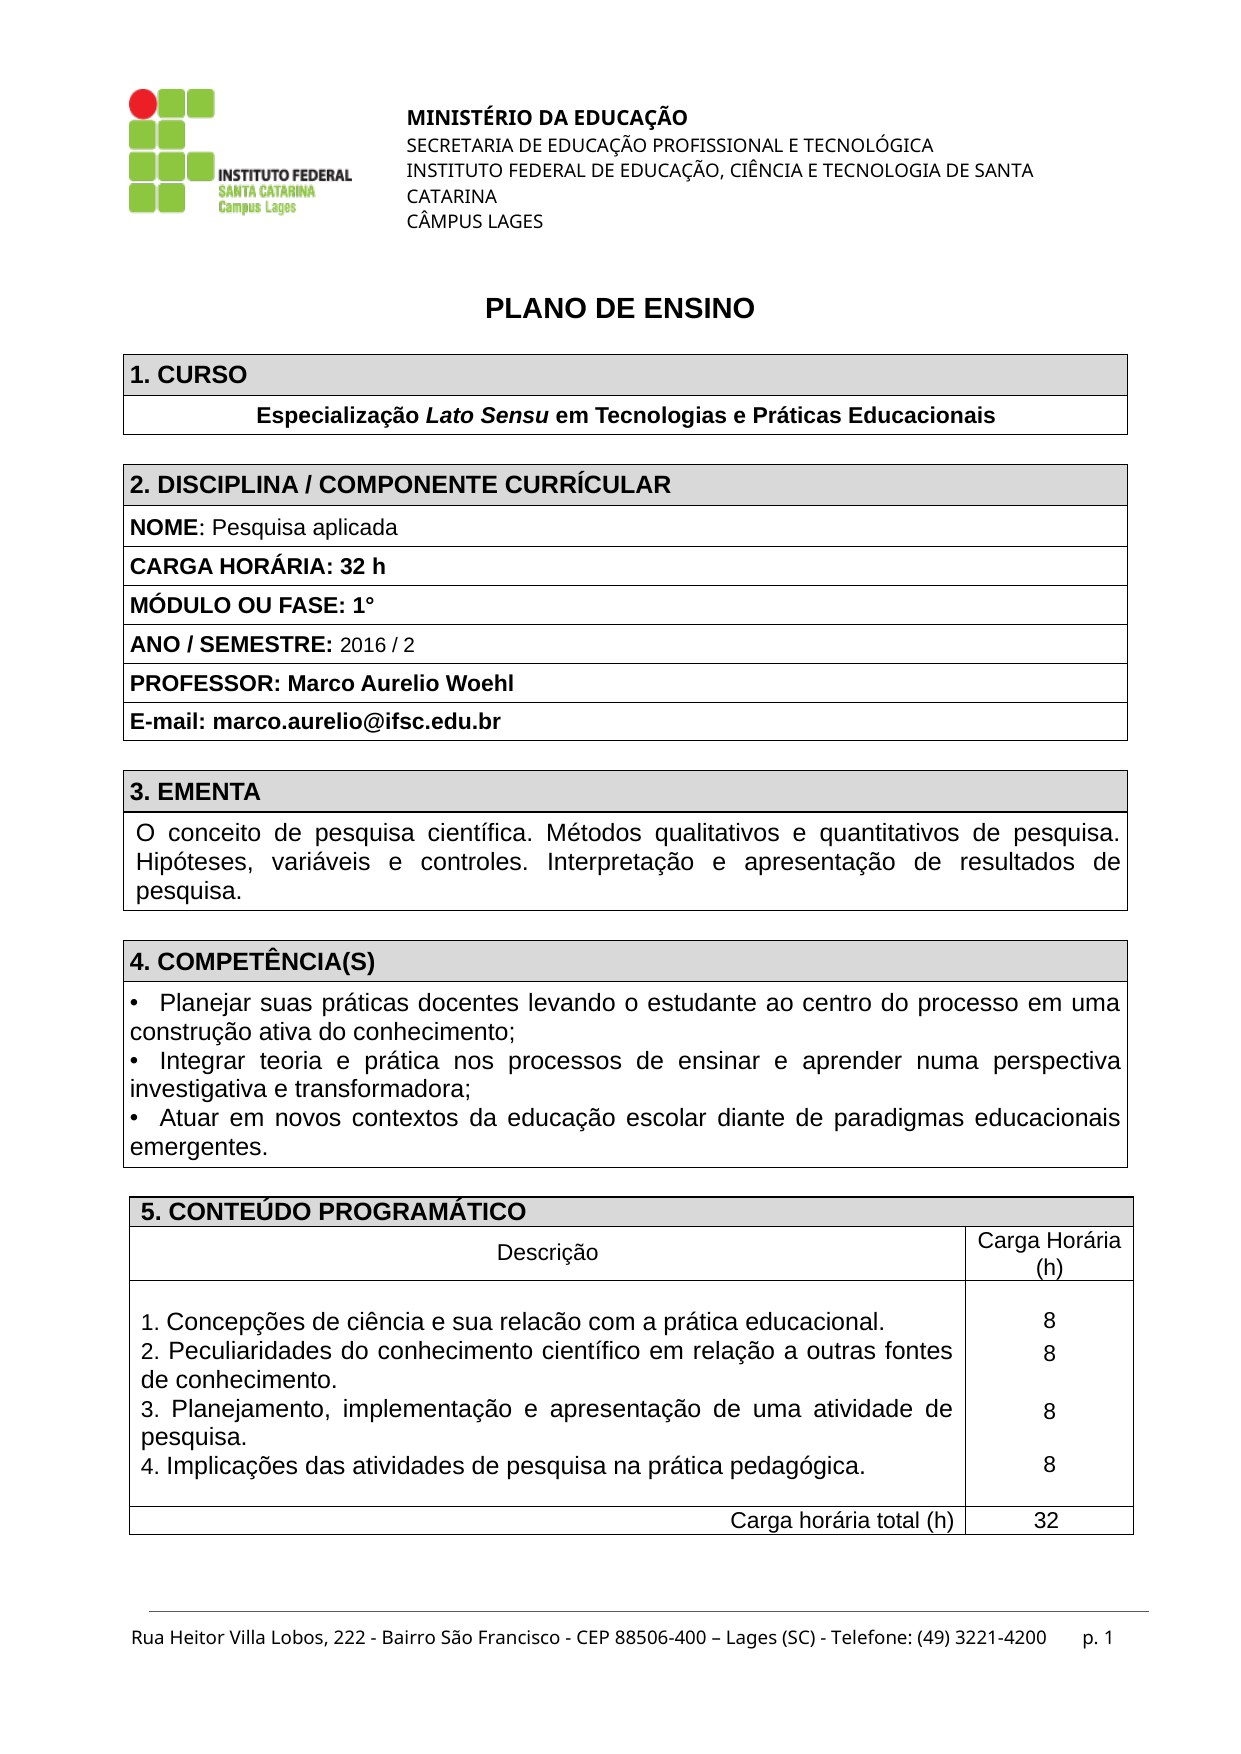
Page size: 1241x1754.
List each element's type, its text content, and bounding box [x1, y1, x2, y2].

table_cell PROFESSOR: Marco Aurelio Woehl [124, 664, 1127, 702]
table_cell Carga horária total (h) [130, 1507, 965, 1533]
table_header 4. COMPETÊNCIA(S) [124, 941, 1127, 981]
table_cell 1. Concepções de ciência e sua relacão com a prática educacional. 2. Peculiaridades do conhecimento científico em relação a outras fontes de conhecimento. 3. Planejamento, implementação e apresentação de uma atividade de pesquisa. 4. Implicações das atividades de pesquisa na prática pedagógica. [130, 1281, 965, 1506]
table_cell MÓDULO OU FASE: 1° [124, 586, 1127, 624]
table_cell Especialização Lato Sensu em Tecnologias e Práticas Educacionais [124, 396, 1127, 434]
table_header 2. DISCIPLINA / COMPONENTE CURRÍCULAR [124, 465, 1127, 505]
text Plano de Ensino [118, 291, 1122, 325]
table_cell ANO / SEMESTRE: 2016 / 2 [124, 625, 1127, 663]
table_cell Planejar suas práticas docentes levando o estudante ao centro do processo em uma construção ativa do conhecimento; Integrar teoria e prática nos processos de ensinar e aprender numa perspectiva investigativa e transformadora; Atuar em novos contextos da educação escolar diante de paradigmas educacionais emergentes. [124, 982, 1127, 1167]
table_cell CARGA HORÁRIA: 32 h [124, 547, 1127, 585]
table_cell O conceito de pesquisa científica. Métodos qualitativos e quantitativos de pesquisa. Hipóteses, variáveis e controles. Interpretação e apresentação de resultados de pesquisa. [124, 813, 1127, 910]
table_header 1. CURSO [124, 355, 1127, 395]
table_header 5. CONTEÚDO PROGRAMÁTICO [130, 1198, 1133, 1226]
table_cell E-mail: marco.aurelio@ifsc.edu.br [124, 703, 1127, 740]
table_cell 32 [966, 1507, 1133, 1533]
picture [129, 75, 383, 216]
table_cell Carga Horária (h) [966, 1227, 1133, 1280]
table_cell 8 8 8 8 [966, 1281, 1133, 1506]
table_header 3. EMENTA [124, 771, 1127, 811]
table_cell Descrição [130, 1227, 965, 1280]
table_cell NOME: Pesquisa aplicada [124, 506, 1127, 546]
